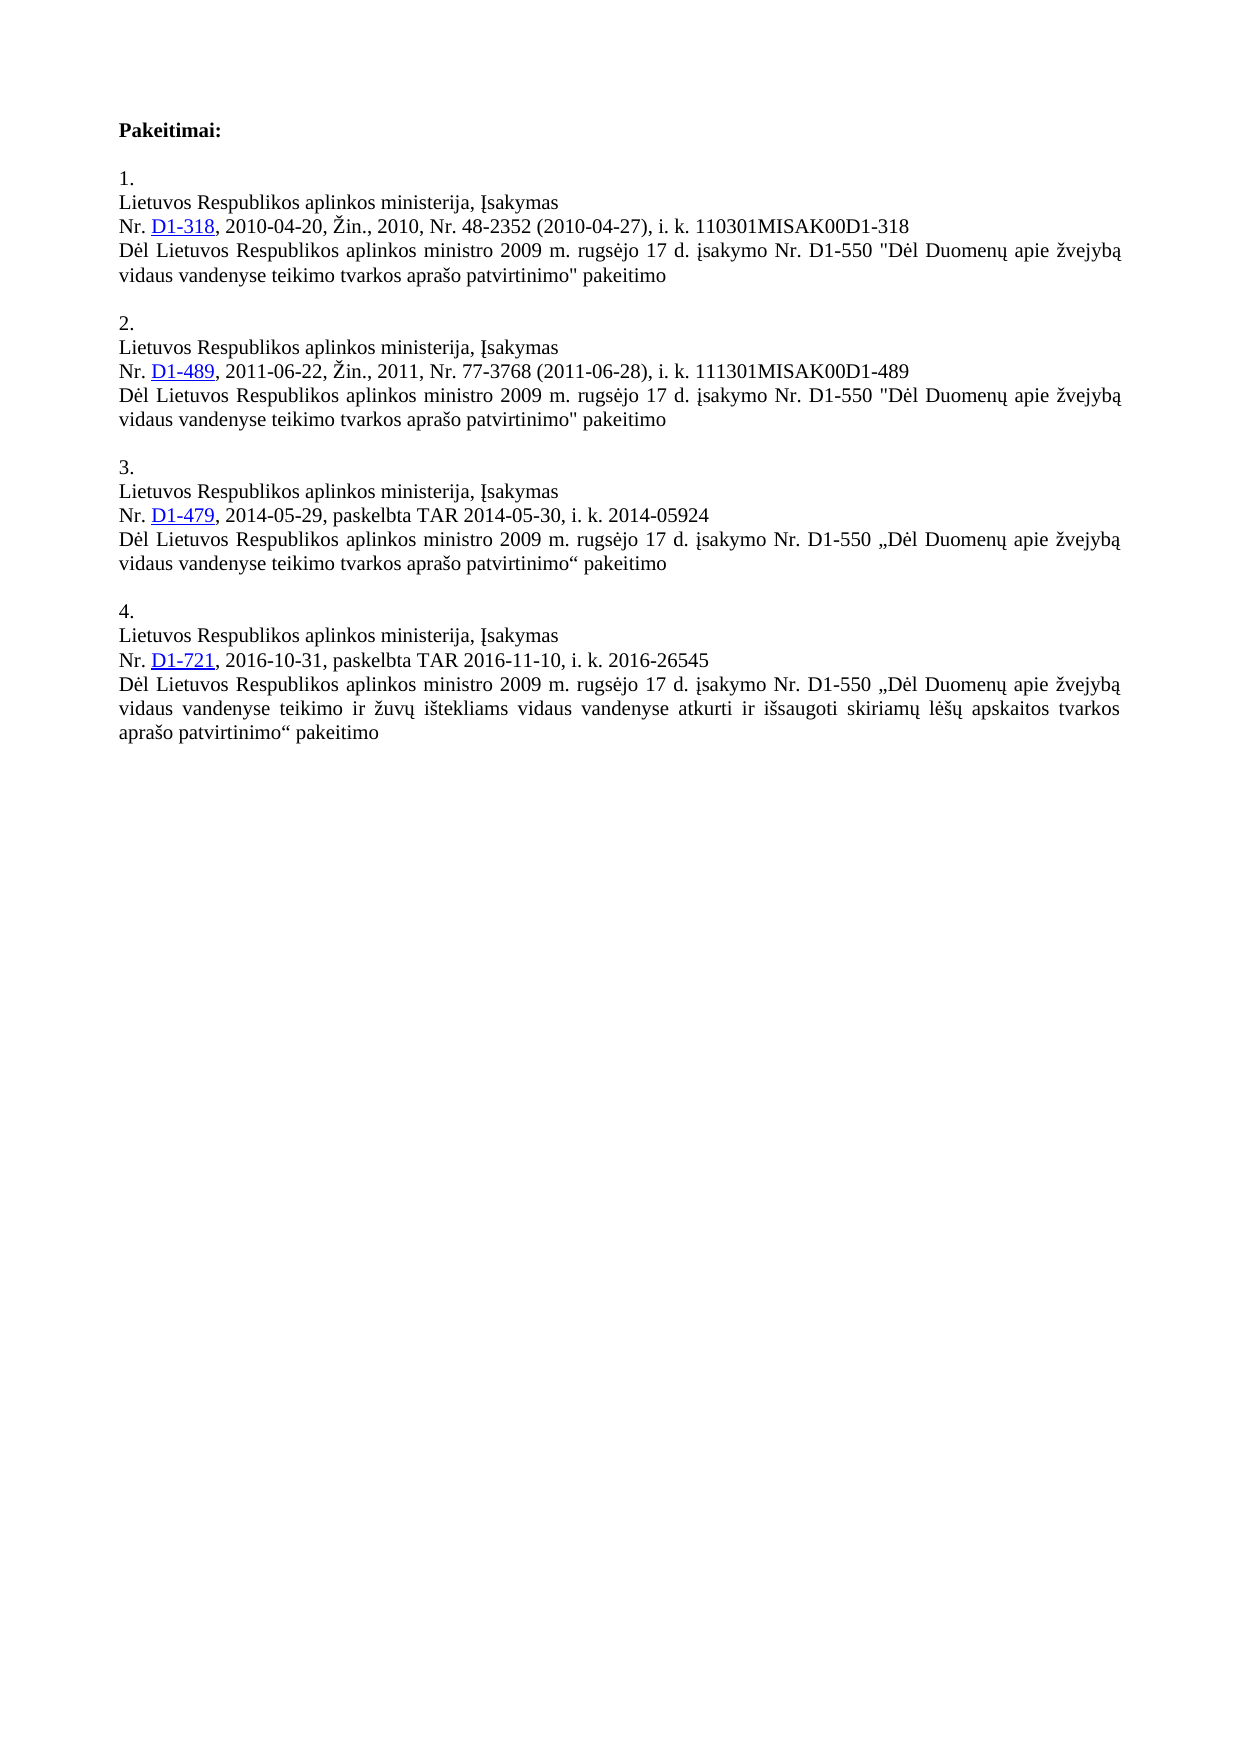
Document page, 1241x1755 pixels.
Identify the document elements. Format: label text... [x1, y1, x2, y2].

text Lietuvos Respublikos aplinkos ministerija, Įsakymas [119, 335, 1122, 359]
text 1. [119, 166, 1122, 190]
text 3. [119, 455, 1122, 479]
text Lietuvos Respublikos aplinkos ministerija, Įsakymas [119, 479, 1122, 503]
text Nr. D1-479, 2014-05-29, paskelbta TAR 2014-05-30, i. k. 2014-05924 [119, 503, 1122, 527]
text 2. [119, 311, 1122, 335]
text Dėl Lietuvos Respublikos aplinkos ministro 2009 m. rugsėjo 17 d. įsakymo Nr. D1-550 "Dėl Duomenų apie žvejybą vidaus vandenyse teikimo tvarkos aprašo patvirtinimo" pakeitimo [119, 238, 1122, 287]
text Nr. D1-489, 2011-06-22, Žin., 2011, Nr. 77-3768 (2011-06-28), i. k. 111301MISAK00D1-489 [119, 359, 1122, 383]
text Nr. D1-318, 2010-04-20, Žin., 2010, Nr. 48-2352 (2010-04-27), i. k. 110301MISAK00D1-318 [119, 214, 1122, 238]
text Dėl Lietuvos Respublikos aplinkos ministro 2009 m. rugsėjo 17 d. įsakymo Nr. D1-550 „Dėl Duomenų apie žvejybą vidaus vandenyse teikimo tvarkos aprašo patvirtinimo“ pakeitimo [119, 527, 1122, 575]
text Lietuvos Respublikos aplinkos ministerija, Įsakymas [119, 190, 1122, 214]
text Dėl Lietuvos Respublikos aplinkos ministro 2009 m. rugsėjo 17 d. įsakymo Nr. D1-550 "Dėl Duomenų apie žvejybą vidaus vandenyse teikimo tvarkos aprašo patvirtinimo" pakeitimo [119, 383, 1122, 431]
text Dėl Lietuvos Respublikos aplinkos ministro 2009 m. rugsėjo 17 d. įsakymo Nr. D1-550 „Dėl Duomenų apie žvejybą vidaus vandenyse teikimo ir žuvų ištekliams vidaus vandenyse atkurti ir išsaugoti skiriamų lėšų apskaitos tvarkos aprašo patvirtinimo“ pakeitimo [119, 672, 1122, 744]
text Nr. D1-721, 2016-10-31, paskelbta TAR 2016-11-10, i. k. 2016-26545 [119, 647, 1122, 672]
text 4. [119, 599, 1122, 623]
text Lietuvos Respublikos aplinkos ministerija, Įsakymas [119, 623, 1122, 647]
text Pakeitimai: [119, 118, 1122, 142]
